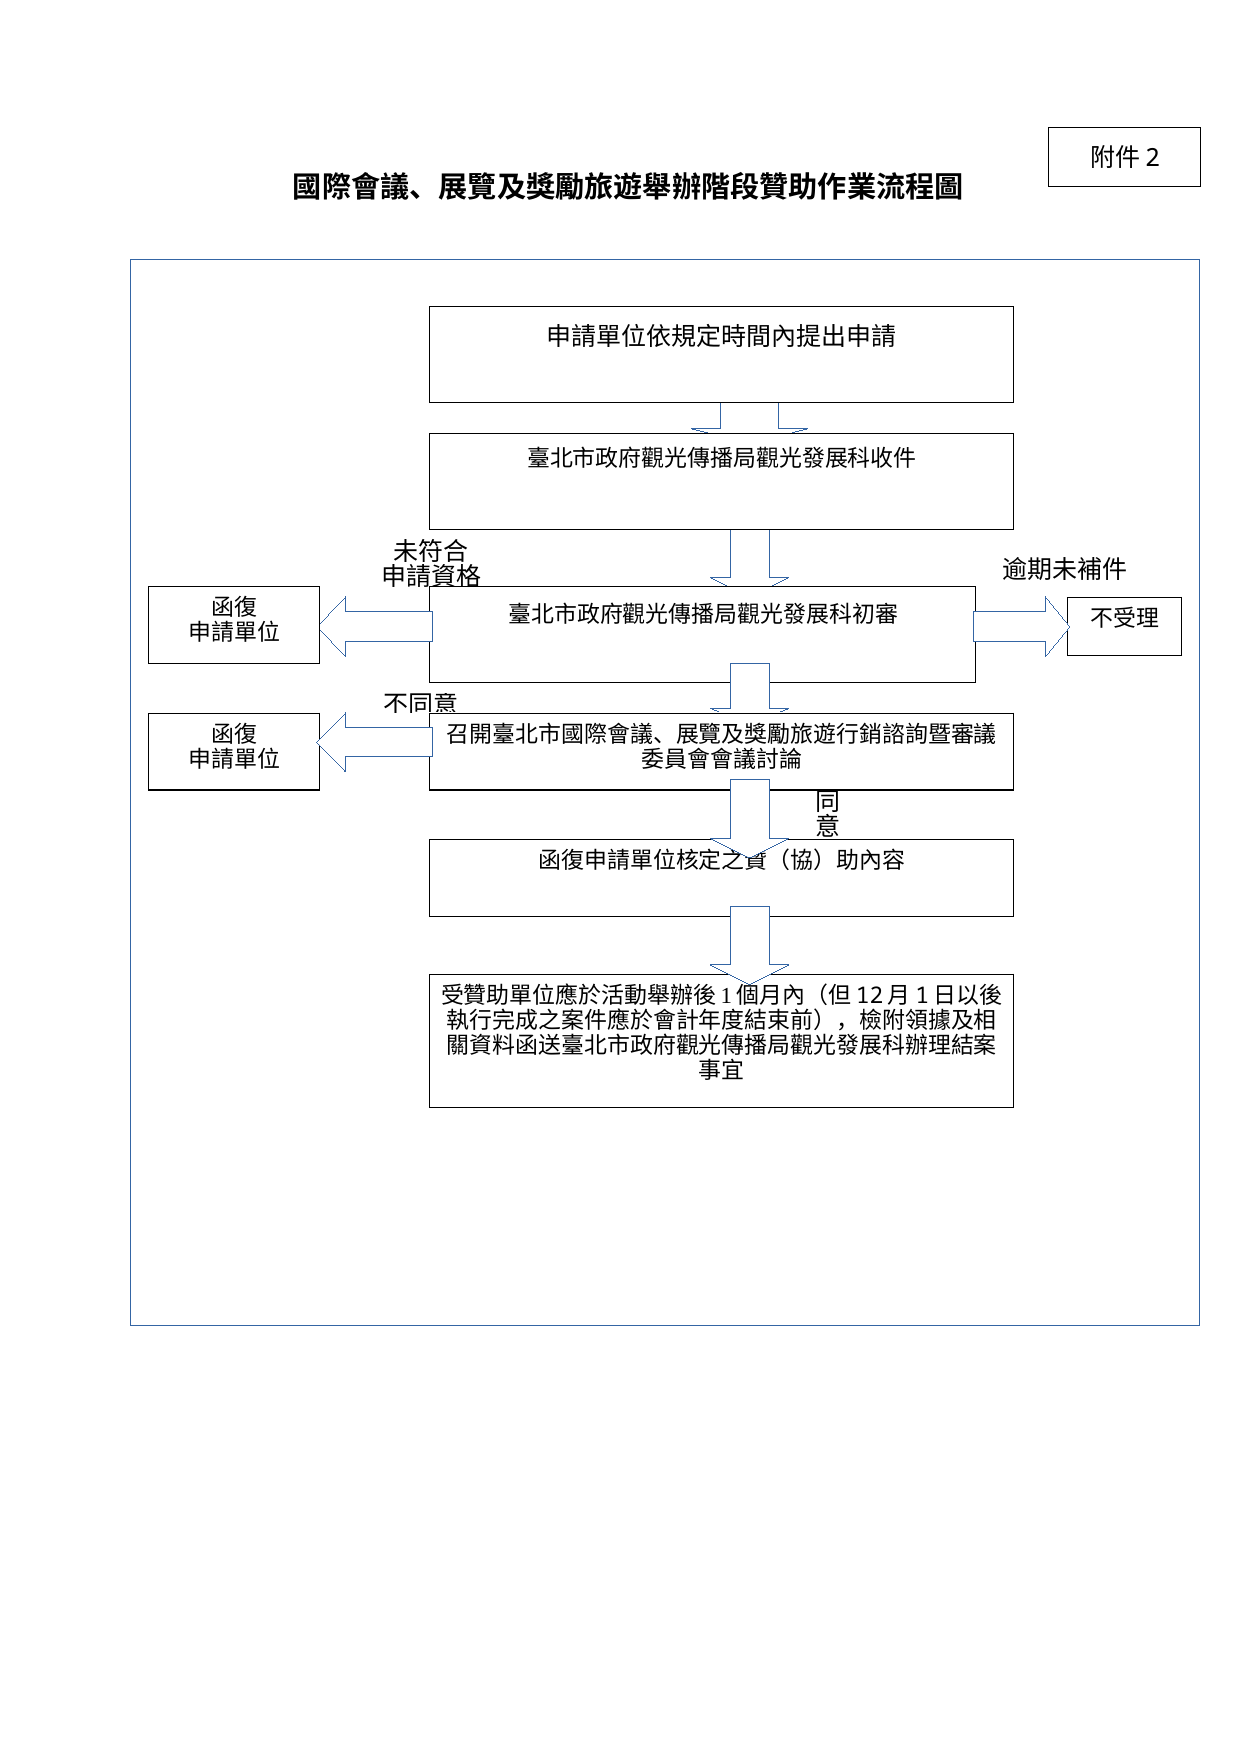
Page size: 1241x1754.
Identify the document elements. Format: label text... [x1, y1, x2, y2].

text 受贊助單位應於活動舉辦後1個月內（但12月1日以後執行完成之案件應於會計年度結束前），檢附領據及相關資料函送臺北市政府觀光傳播局觀光發展科辦理結案事宜 [439, 983, 1004, 1083]
text 不同意 [412, 695, 429, 713]
text 申請單位依規定時間內提出申請 [439, 316, 1004, 352]
text 意 [815, 815, 853, 839]
text 申請單位 [158, 621, 310, 646]
text 申請單位 [158, 747, 310, 772]
text 同 [815, 791, 853, 815]
text 臺北市政府觀光傳播局觀光發展科收件 [439, 443, 1004, 472]
text 召開臺北市國際會議、展覽及獎勵旅遊行銷諮詢暨審議委員會會議討論 [439, 722, 1004, 772]
text 不同意 [431, 693, 497, 712]
text 臺北市政府觀光傳播局觀光發展科初審 [439, 596, 966, 629]
text 國際會議、展覽及獎勵旅遊舉辦階段贊助作業流程圖 [187, 163, 1069, 206]
text 逾期未補件 [1002, 559, 1153, 584]
text 函復 [158, 596, 310, 621]
text 未符合 [365, 540, 497, 565]
text 函復申請單位核定之贊（協）助內容 [439, 849, 1004, 874]
text 不同意 [383, 693, 410, 713]
text 申請資格 [365, 565, 497, 590]
text 不受理 [1077, 607, 1173, 632]
text 附件2 [1058, 137, 1191, 173]
text 函復 [158, 722, 310, 747]
